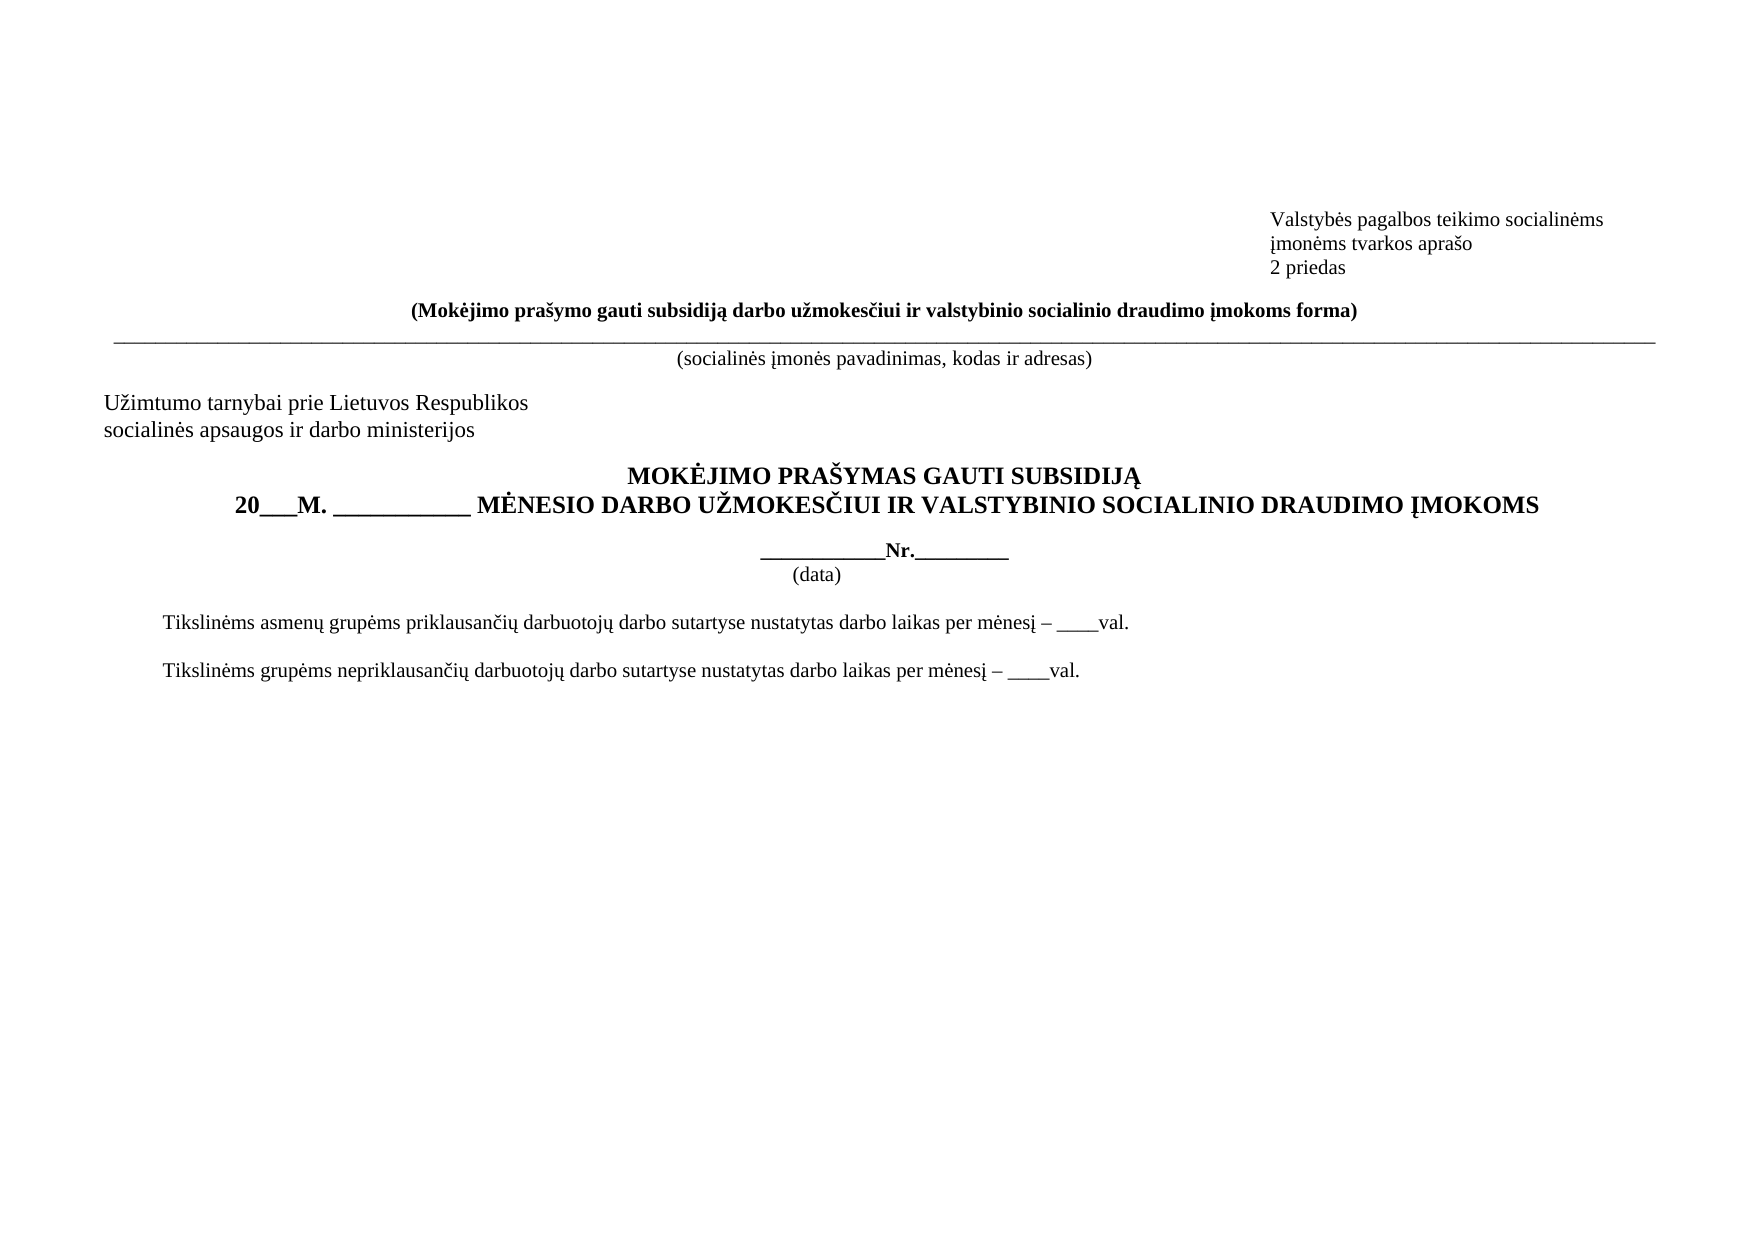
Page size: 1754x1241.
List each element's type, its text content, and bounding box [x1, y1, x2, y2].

text Užimtumo tarnybai prie Lietuvos Respublikos [103, 389, 1665, 416]
text 2 priedas [857, 255, 1665, 279]
text Tikslinėms asmenų grupėms priklausančių darbuotojų darbo sutartyse nustatytas darbo laikas per mėnesį – ____val. [162, 610, 1665, 634]
text ____________Nr._________ [103, 538, 1665, 562]
text Valstybės pagalbos teikimo socialinėms [857, 207, 1665, 231]
text (Mokėjimo prašymo gauti subsidiją darbo užmokesčiui ir valstybinio socialinio draudimo įmokoms forma) [103, 298, 1665, 322]
text Tikslinėms grupėms nepriklausančių darbuotojų darbo sutartyse nustatytas darbo laikas per mėnesį – ____val. [162, 658, 1665, 682]
text įmonėms tvarkos aprašo [857, 231, 1665, 255]
text ____________________________________________________________________________________________________________________________________________________ [103, 322, 1665, 346]
text (data) [508, 562, 1665, 586]
text mokėjimo prašymas GAUTI subsidiją [103, 461, 1665, 490]
text socialinės apsaugos ir darbo ministerijos [103, 416, 1665, 442]
text 20___M. ___________ MĖNESIO DARBO UŽMOKESČIUI IR VALSTYBINIO SOCIALINIO DRAUDIMO ĮMOKOMS [103, 490, 1665, 519]
text (socialinės įmonės pavadinimas, kodas ir adresas) [103, 346, 1665, 370]
